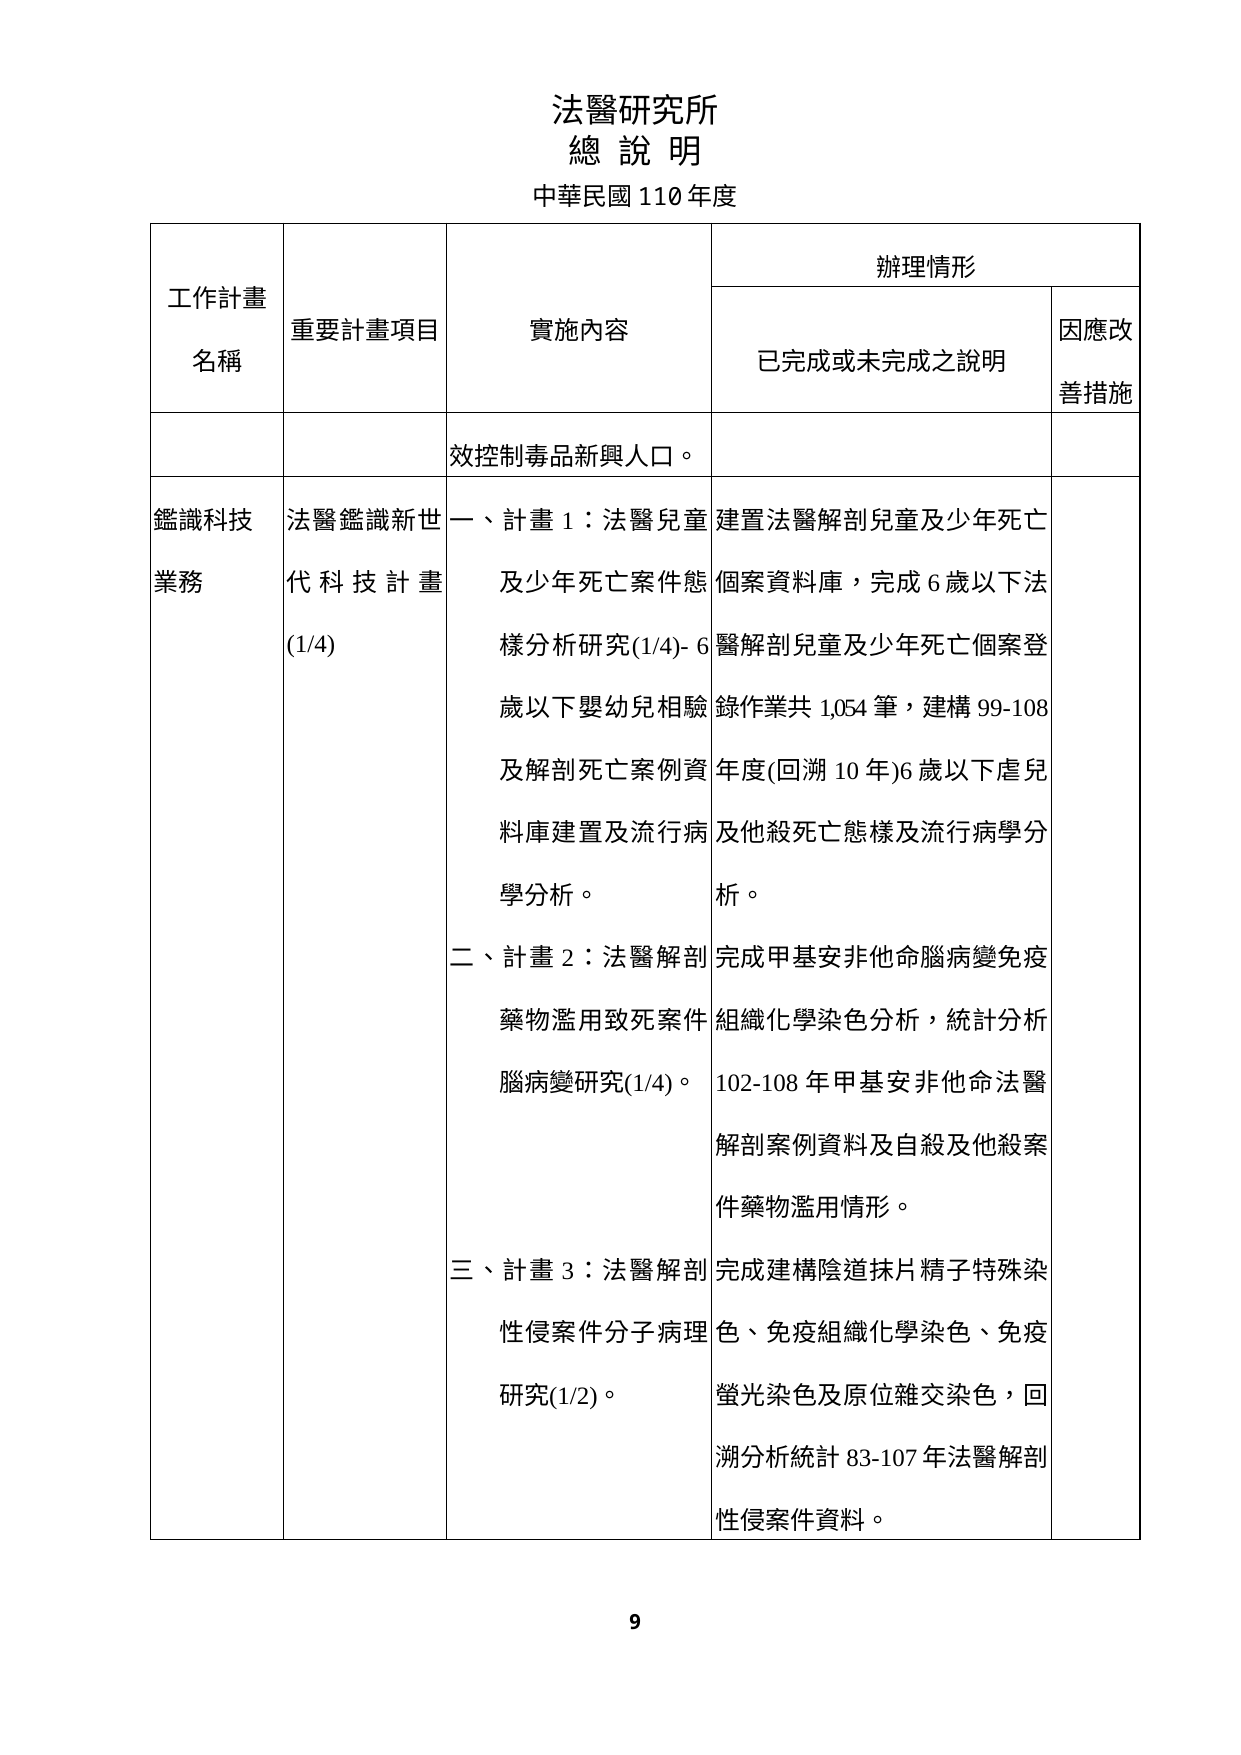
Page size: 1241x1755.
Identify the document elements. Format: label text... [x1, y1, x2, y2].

table_cell 法醫鑑識新世代科技計畫(1/4) [284, 477, 446, 1539]
table_cell [284, 413, 446, 476]
table_cell [1052, 413, 1139, 476]
table_cell 已完成或未完成之說明 [712, 287, 1051, 412]
table_cell 建置法醫解剖兒童及少年死亡個案資料庫，完成6歲以下法醫解剖兒童及少年死亡個案登錄作業共1,054筆，建構99-108 年度(回溯10年)6歲以下虐兒及他殺死亡態樣及流行病學分析。 完成甲基安非他命腦病變免疫組織化學染色分析，統計分析102-108年甲基安非他命法醫解剖案例資料及自殺及他殺案件藥物濫用情形。 完成建構陰道抹片精子特殊染色、免疫組織化學染色、免疫螢光染色及原位雜交染色，回溯分析統計83-107年法醫解剖性侵案件資料。 [712, 477, 1051, 1539]
table_cell [1052, 477, 1139, 1539]
table_header 辦理情形 [712, 224, 1139, 286]
table_cell 一、計畫1：法醫兒童及少年死亡案件態樣分析研究(1/4)- 6歲以下嬰幼兒相驗及解剖死亡案例資料庫建置及流行病學分析。 二、計畫2：法醫解剖藥物濫用致死案件腦病變研究(1/4)。 三、計畫3：法醫解剖性侵案件分子病理研究(1/2)。 [447, 477, 711, 1539]
table_cell [151, 413, 283, 476]
table_header 重要計畫項目 [284, 224, 446, 412]
table_cell [712, 413, 1051, 476]
table_cell 因應改 善措施 [1052, 287, 1139, 412]
table_header 工作計畫 名稱 [151, 224, 283, 412]
table_cell 效控制毒品新興人口。 [447, 413, 711, 476]
table_cell 鑑識科技 業務 [151, 477, 283, 1539]
table_header 實施內容 [447, 224, 711, 412]
